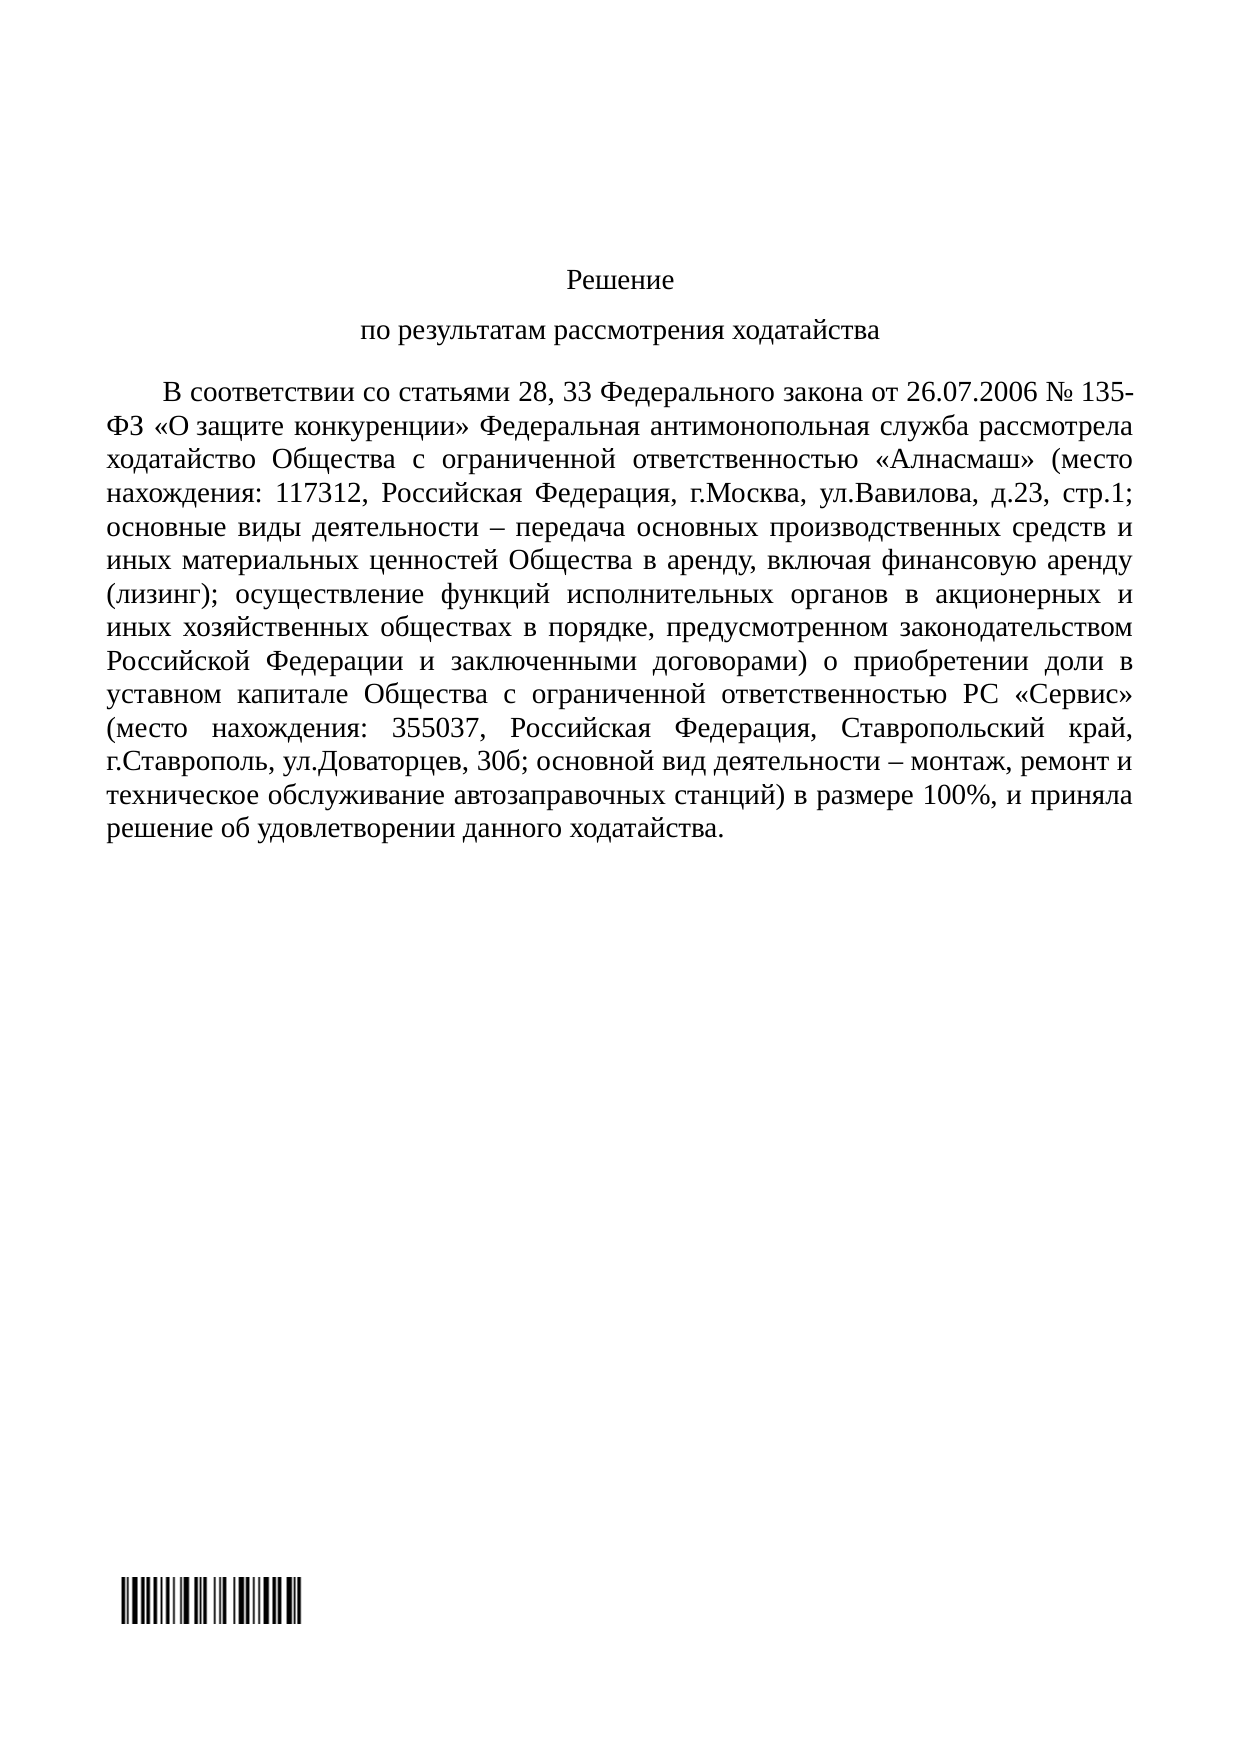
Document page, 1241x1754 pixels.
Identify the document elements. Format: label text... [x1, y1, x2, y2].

text В соответствии со статьями 28, 33 Федерального закона от 26.07.2006 № 135-ФЗ «О защите конкуренции» Федеральная антимонопольная служба рассмотрела ходатайство Общества с ограниченной ответственностью «Алнасмаш» (место нахождения: 117312, Российская Федерация, г.Москва, ул.Вавилова, д.23, стр.1; основные виды деятельности – передача основных производственных средств и иных материальных ценностей Общества в аренду, включая финансовую аренду (лизинг); осуществление функций исполнительных органов в акционерных и иных хозяйственных обществах в порядке, предусмотренном законодательством Российской Федерации и заключенными договорами) о приобретении доли в уставном капитале Общества с ограниченной ответственностью РС «Сервис» (место нахождения: 355037, Российская Федерация, Ставропольский край, г.Ставрополь, ул.Доваторцев, 30б; основной вид деятельности – монтаж, ремонт и техническое обслуживание автозаправочных станций) в размере 100%, и приняла решение об удовлетворении данного ходатайства. [106, 374, 1134, 844]
text по результатам рассмотрения ходатайства [106, 312, 1134, 346]
picture [106, 1577, 319, 1624]
text Решение [106, 262, 1134, 295]
